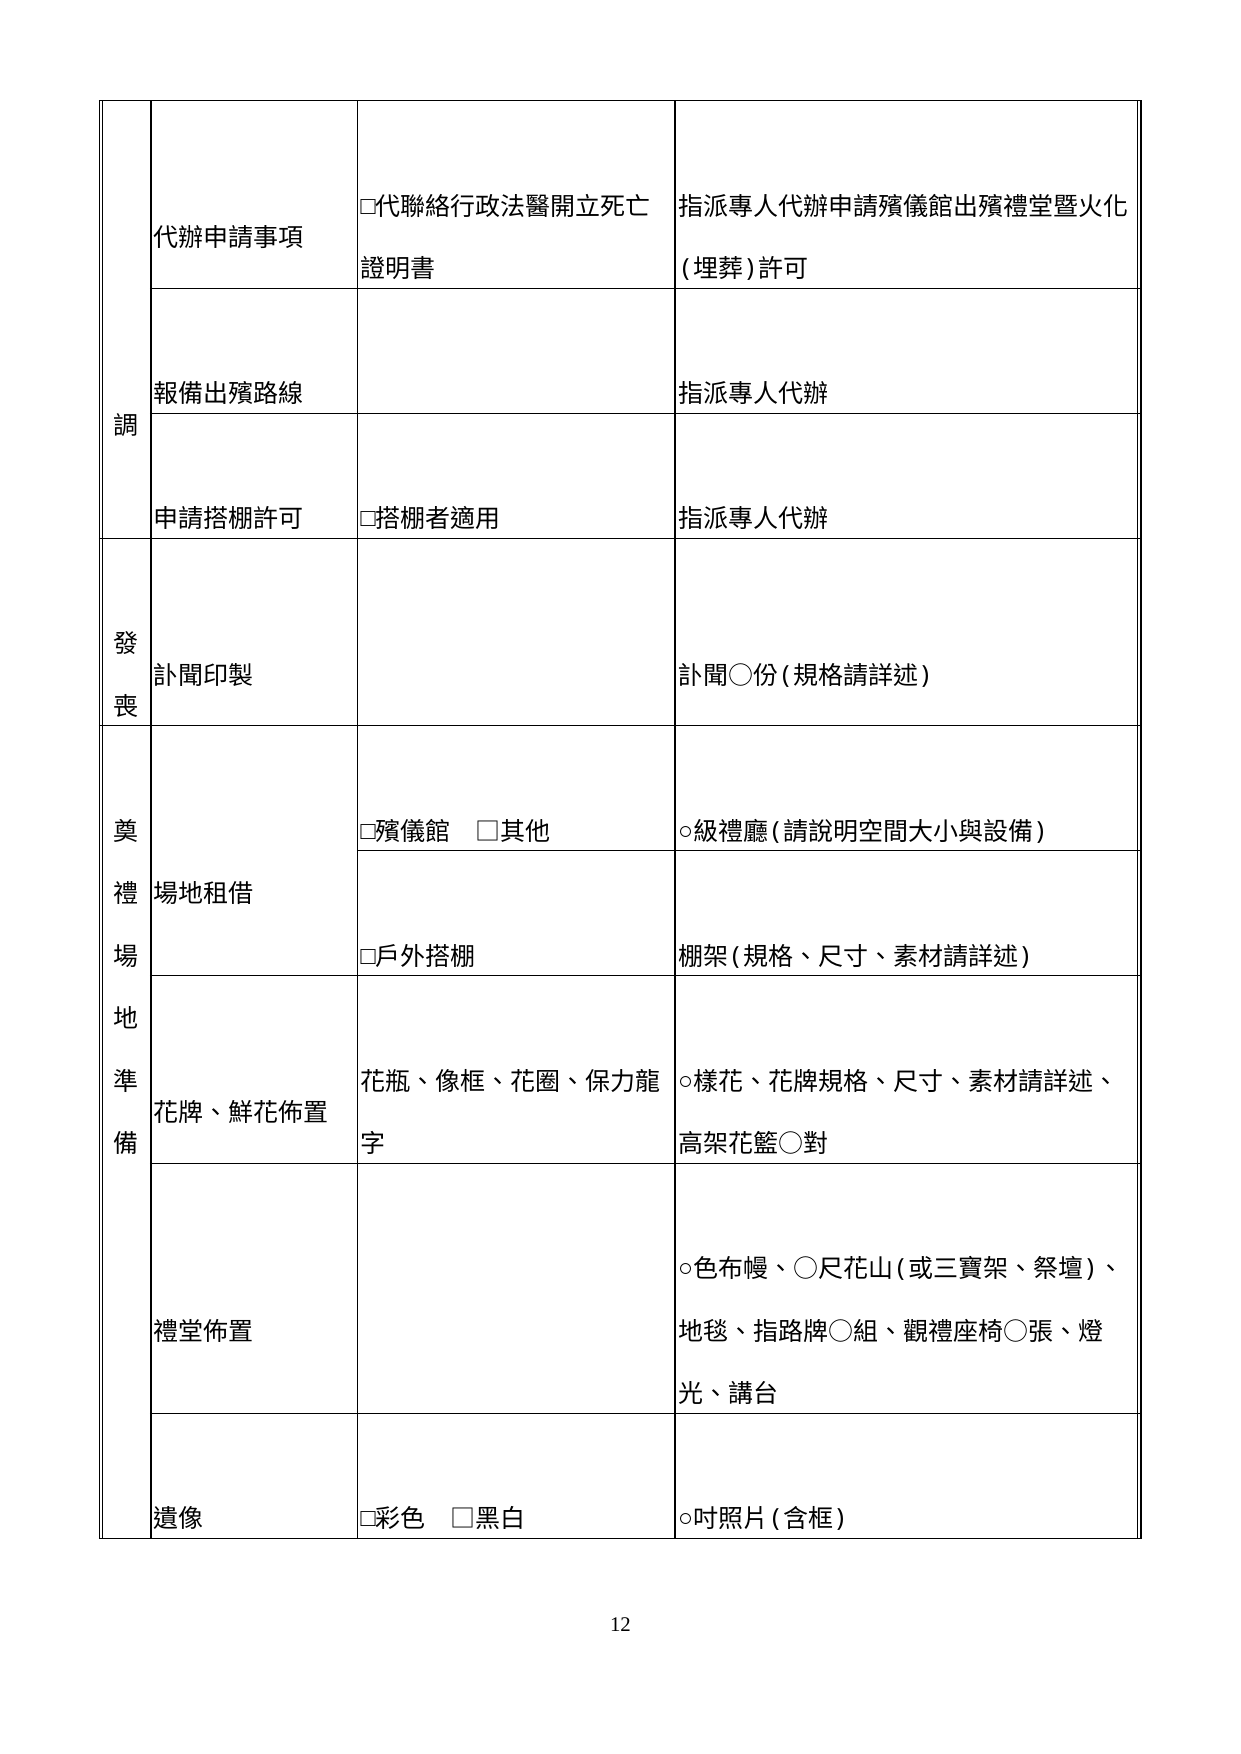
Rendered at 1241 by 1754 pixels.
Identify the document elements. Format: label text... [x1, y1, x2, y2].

table_cell 發喪 [103, 539, 150, 725]
table_cell ○級禮廳(請說明空間大小與設備) [676, 726, 1137, 850]
table_cell [358, 539, 674, 725]
table_cell ○樣花、花牌規格、尺寸、素材請詳述、高架花籃○對 [676, 976, 1137, 1163]
table_cell □搭棚者適用 [358, 414, 674, 538]
table_cell 禮堂佈置 [152, 1164, 357, 1413]
table_cell 場地租借 [152, 726, 357, 975]
table_cell [358, 289, 674, 413]
table_cell 花牌、鮮花佈置 [152, 976, 357, 1163]
table_cell ○色布幔、○尺花山(或三寶架、祭壇)、地毯、指路牌○組、觀禮座椅○張、燈光、講台 [676, 1164, 1137, 1413]
table_cell 訃聞○份(規格請詳述) [676, 539, 1137, 725]
table_cell □戶外搭棚 [358, 851, 674, 975]
table_cell 報備出殯路線 [152, 289, 357, 413]
table_cell 指派專人代辦申請殯儀館出殯禮堂暨火化(埋葬)許可 [676, 101, 1137, 288]
table_cell [358, 1164, 674, 1413]
table_cell 申請搭棚許可 [152, 414, 357, 538]
table_cell 遺像 [152, 1414, 357, 1538]
table_cell 指派專人代辦 [676, 414, 1137, 538]
table_cell □殯儀館 □其他 [358, 726, 674, 850]
table_cell 代辦申請事項 [152, 101, 357, 288]
table_cell 奠禮場地準備 [103, 726, 150, 1538]
table_cell □彩色 □黑白 [358, 1414, 674, 1538]
table_cell 花瓶、像框、花圈、保力龍字 [358, 976, 674, 1163]
table_cell 棚架(規格、尺寸、素材請詳述) [676, 851, 1137, 975]
table_cell ○吋照片(含框) [676, 1414, 1137, 1538]
table_cell 指派專人代辦 [676, 289, 1137, 413]
table_cell 訃聞印製 [152, 539, 357, 725]
table_cell 調 [103, 101, 150, 538]
table_cell □代聯絡行政法醫開立死亡證明書 [358, 101, 674, 288]
